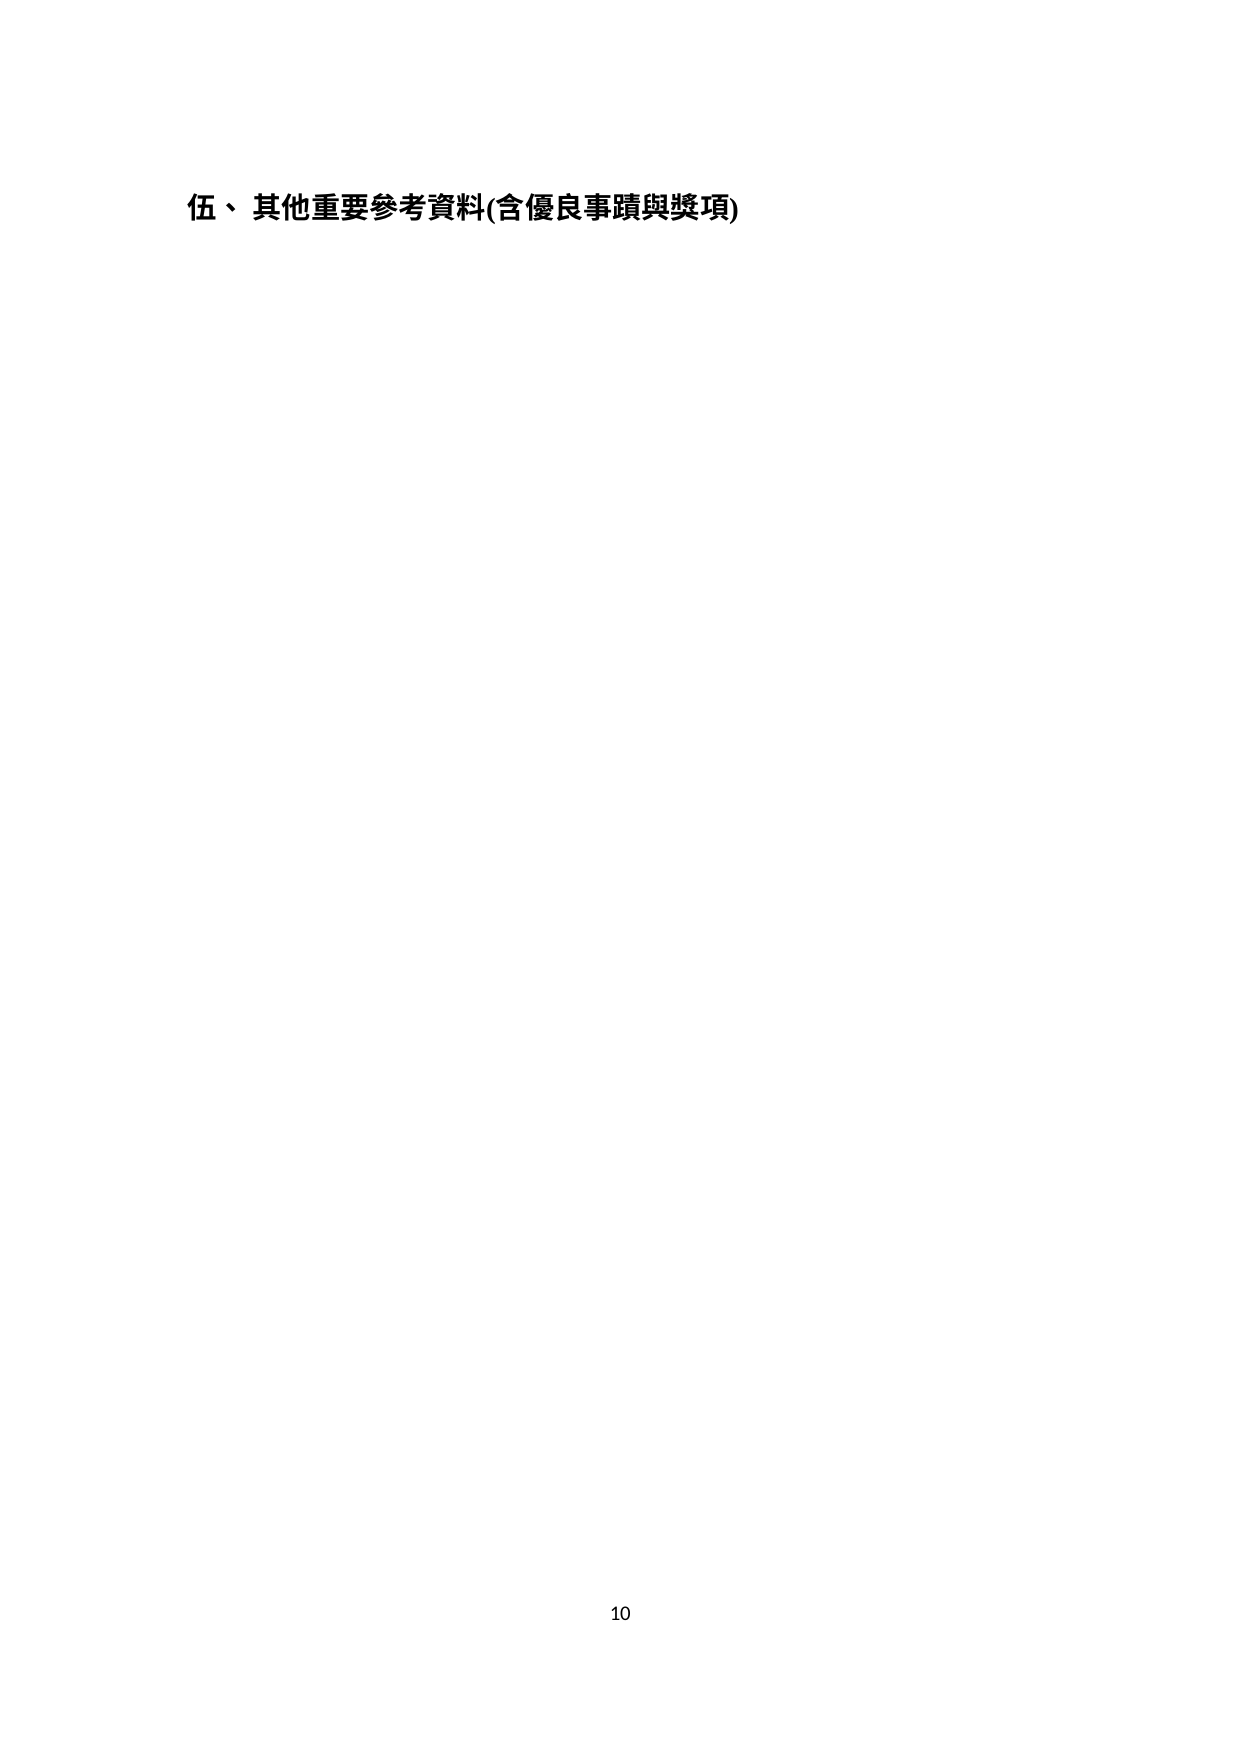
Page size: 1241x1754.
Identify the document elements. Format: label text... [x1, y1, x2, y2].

list 其他重要參考資料(含優良事蹟與獎項) [187, 162, 1053, 237]
